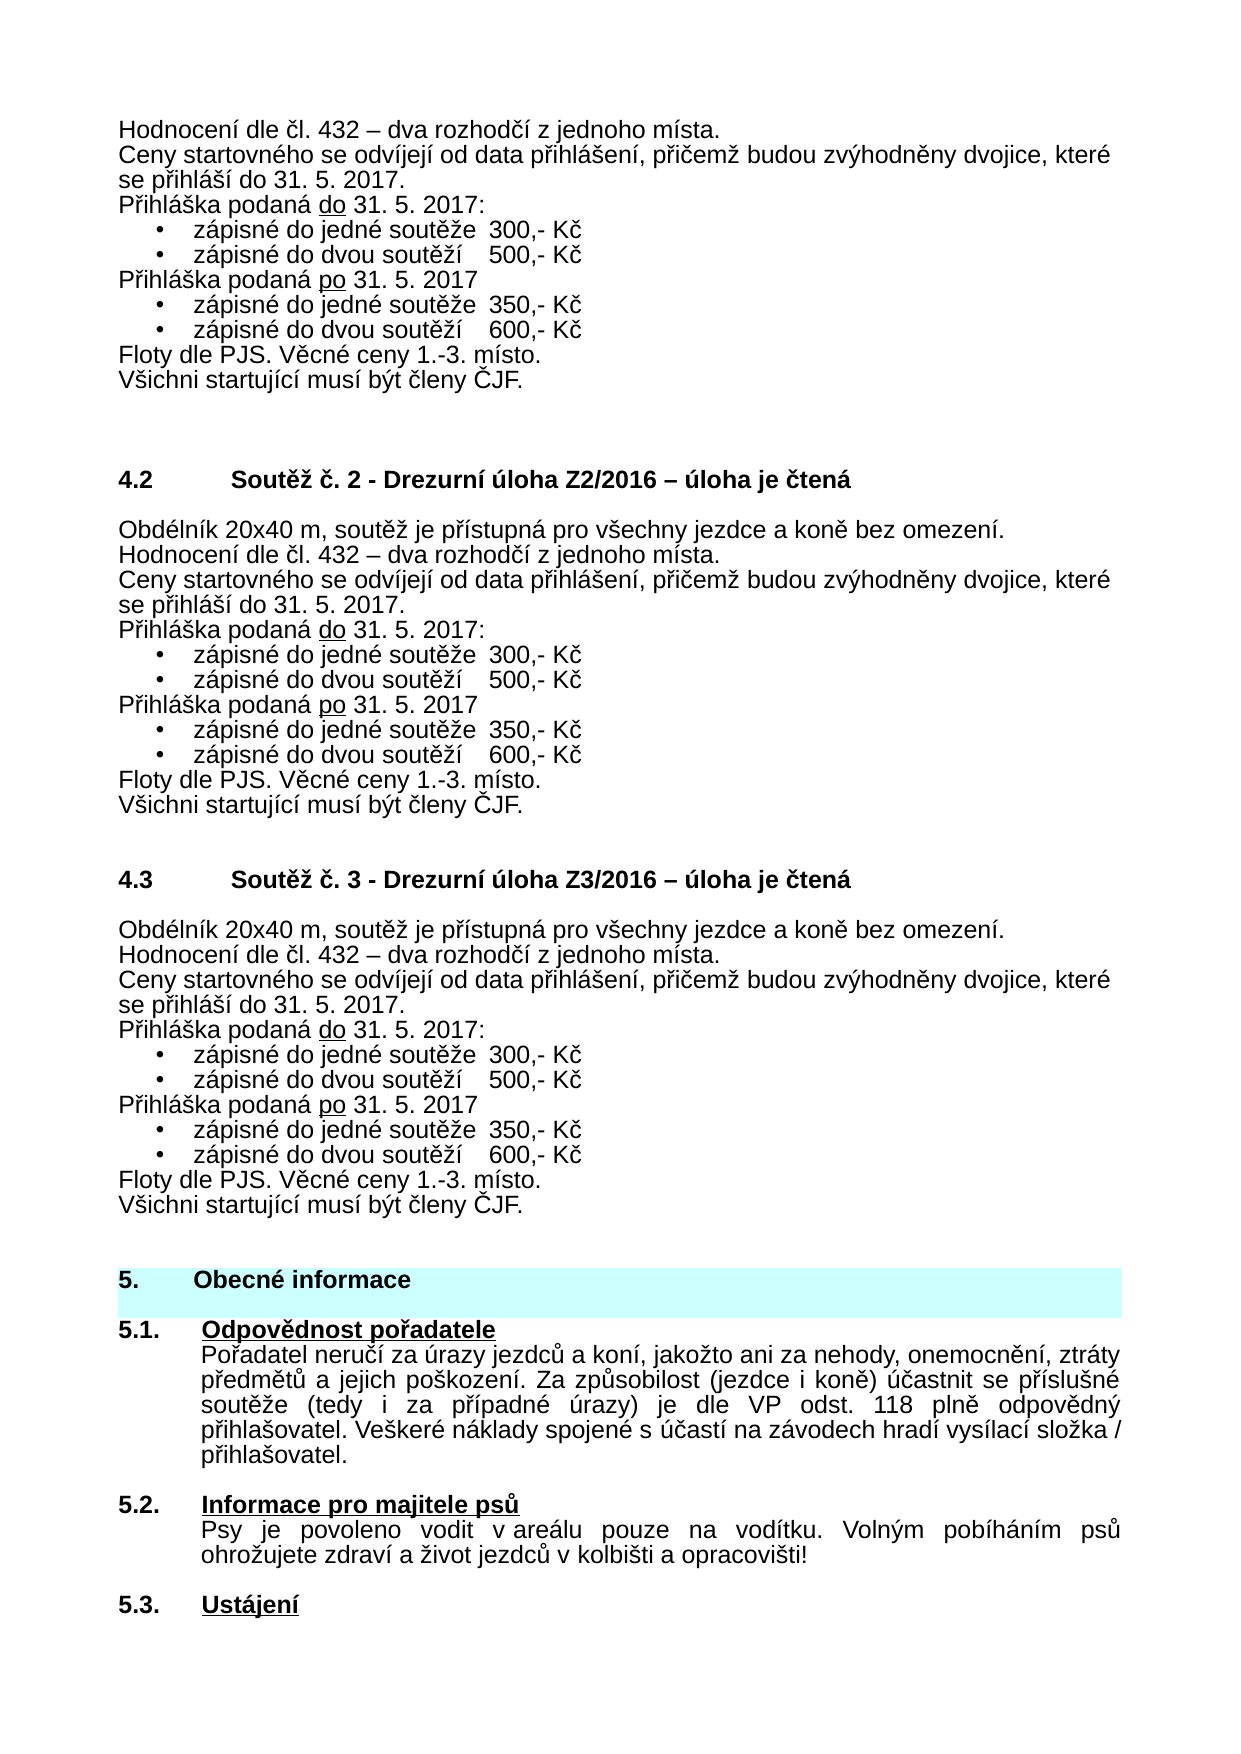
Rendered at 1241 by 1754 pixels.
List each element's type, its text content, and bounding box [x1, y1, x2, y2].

text Přihláška podaná do 31. 5. 2017: [118, 193, 1122, 218]
list zápisné do dvou soutěží 500,- Kč [156, 1068, 1122, 1093]
text Pořadatel neručí za úrazy jezdců a koní, jakožto ani za nehody, onemocnění, ztráty předmětů a jejich poškození. Za způsobilost (jezdce i koně) účastnit se příslušné soutěže (tedy i za případné úrazy) je dle VP odst. 118 plně odpovědný přihlašovatel. Veškeré náklady spojené s účastí na závodech hradí vysílací složka / přihlašovatel. [201, 1343, 1122, 1468]
text Hodnocení dle čl. 432 – dva rozhodčí z jednoho místa. [118, 543, 1122, 568]
text Všichni startující musí být členy ČJF. [118, 1193, 1122, 1218]
text Přihláška podaná do 31. 5. 2017: [118, 618, 1122, 643]
list zápisné do jedné soutěže 350,- Kč [156, 718, 1122, 743]
text Hodnocení dle čl. 432 – dva rozhodčí z jednoho místa. [118, 943, 1122, 968]
list zápisné do dvou soutěží 600,- Kč [156, 743, 1122, 768]
list zápisné do jedné soutěže 300,- Kč [156, 643, 1122, 668]
text Přihláška podaná po 31. 5. 2017 [118, 693, 1122, 718]
list Obecné informace [118, 1268, 1122, 1293]
text 5.2. Informace pro majitele psů [118, 1493, 1122, 1518]
text Ceny startovného se odvíjejí od data přihlášení, přičemž budou zvýhodněny dvojice, které se přihláší do 31. 5. 2017. [118, 143, 1122, 193]
list Soutěž č. 2 - Drezurní úloha Z2/2016 – úloha je čtená [118, 468, 1122, 493]
list zápisné do dvou soutěží 500,- Kč [156, 243, 1122, 268]
text Floty dle PJS. Věcné ceny 1.-3. místo. [118, 343, 1122, 368]
list Soutěž č. 3 - Drezurní úloha Z3/2016 – úloha je čtená [118, 868, 1122, 893]
text Obdélník 20x40 m, soutěž je přístupná pro všechny jezdce a koně bez omezení. [118, 518, 1122, 543]
text Psy je povoleno vodit v areálu pouze na vodítku. Volným pobíháním psů ohrožujete zdraví a život jezdců v kolbišti a opracovišti! [201, 1518, 1122, 1568]
list zápisné do jedné soutěže 350,- Kč [156, 1118, 1122, 1143]
text Ceny startovného se odvíjejí od data přihlášení, přičemž budou zvýhodněny dvojice, které se přihláší do 31. 5. 2017. [118, 968, 1122, 1018]
text Přihláška podaná do 31. 5. 2017: [118, 1018, 1122, 1043]
list zápisné do dvou soutěží 600,- Kč [156, 318, 1122, 343]
text Ceny startovného se odvíjejí od data přihlášení, přičemž budou zvýhodněny dvojice, které se přihláší do 31. 5. 2017. [118, 568, 1122, 618]
text Všichni startující musí být členy ČJF. [118, 793, 1122, 818]
text Přihláška podaná po 31. 5. 2017 [118, 1093, 1122, 1118]
list zápisné do dvou soutěží 500,- Kč [156, 668, 1122, 693]
text Obdélník 20x40 m, soutěž je přístupná pro všechny jezdce a koně bez omezení. [118, 918, 1122, 943]
text 5.1. Odpovědnost pořadatele [118, 1318, 1122, 1343]
text Všichni startující musí být členy ČJF. [118, 368, 1122, 393]
text 5.3. Ustájení [118, 1593, 1122, 1618]
text Floty dle PJS. Věcné ceny 1.-3. místo. [118, 1168, 1122, 1193]
list zápisné do dvou soutěží 600,- Kč [156, 1143, 1122, 1168]
text Přihláška podaná po 31. 5. 2017 [118, 268, 1122, 293]
list zápisné do jedné soutěže 300,- Kč [156, 218, 1122, 243]
list zápisné do jedné soutěže 300,- Kč [156, 1043, 1122, 1068]
list zápisné do jedné soutěže 350,- Kč [156, 293, 1122, 318]
text Floty dle PJS. Věcné ceny 1.-3. místo. [118, 768, 1122, 793]
text Hodnocení dle čl. 432 – dva rozhodčí z jednoho místa. [118, 118, 1122, 143]
